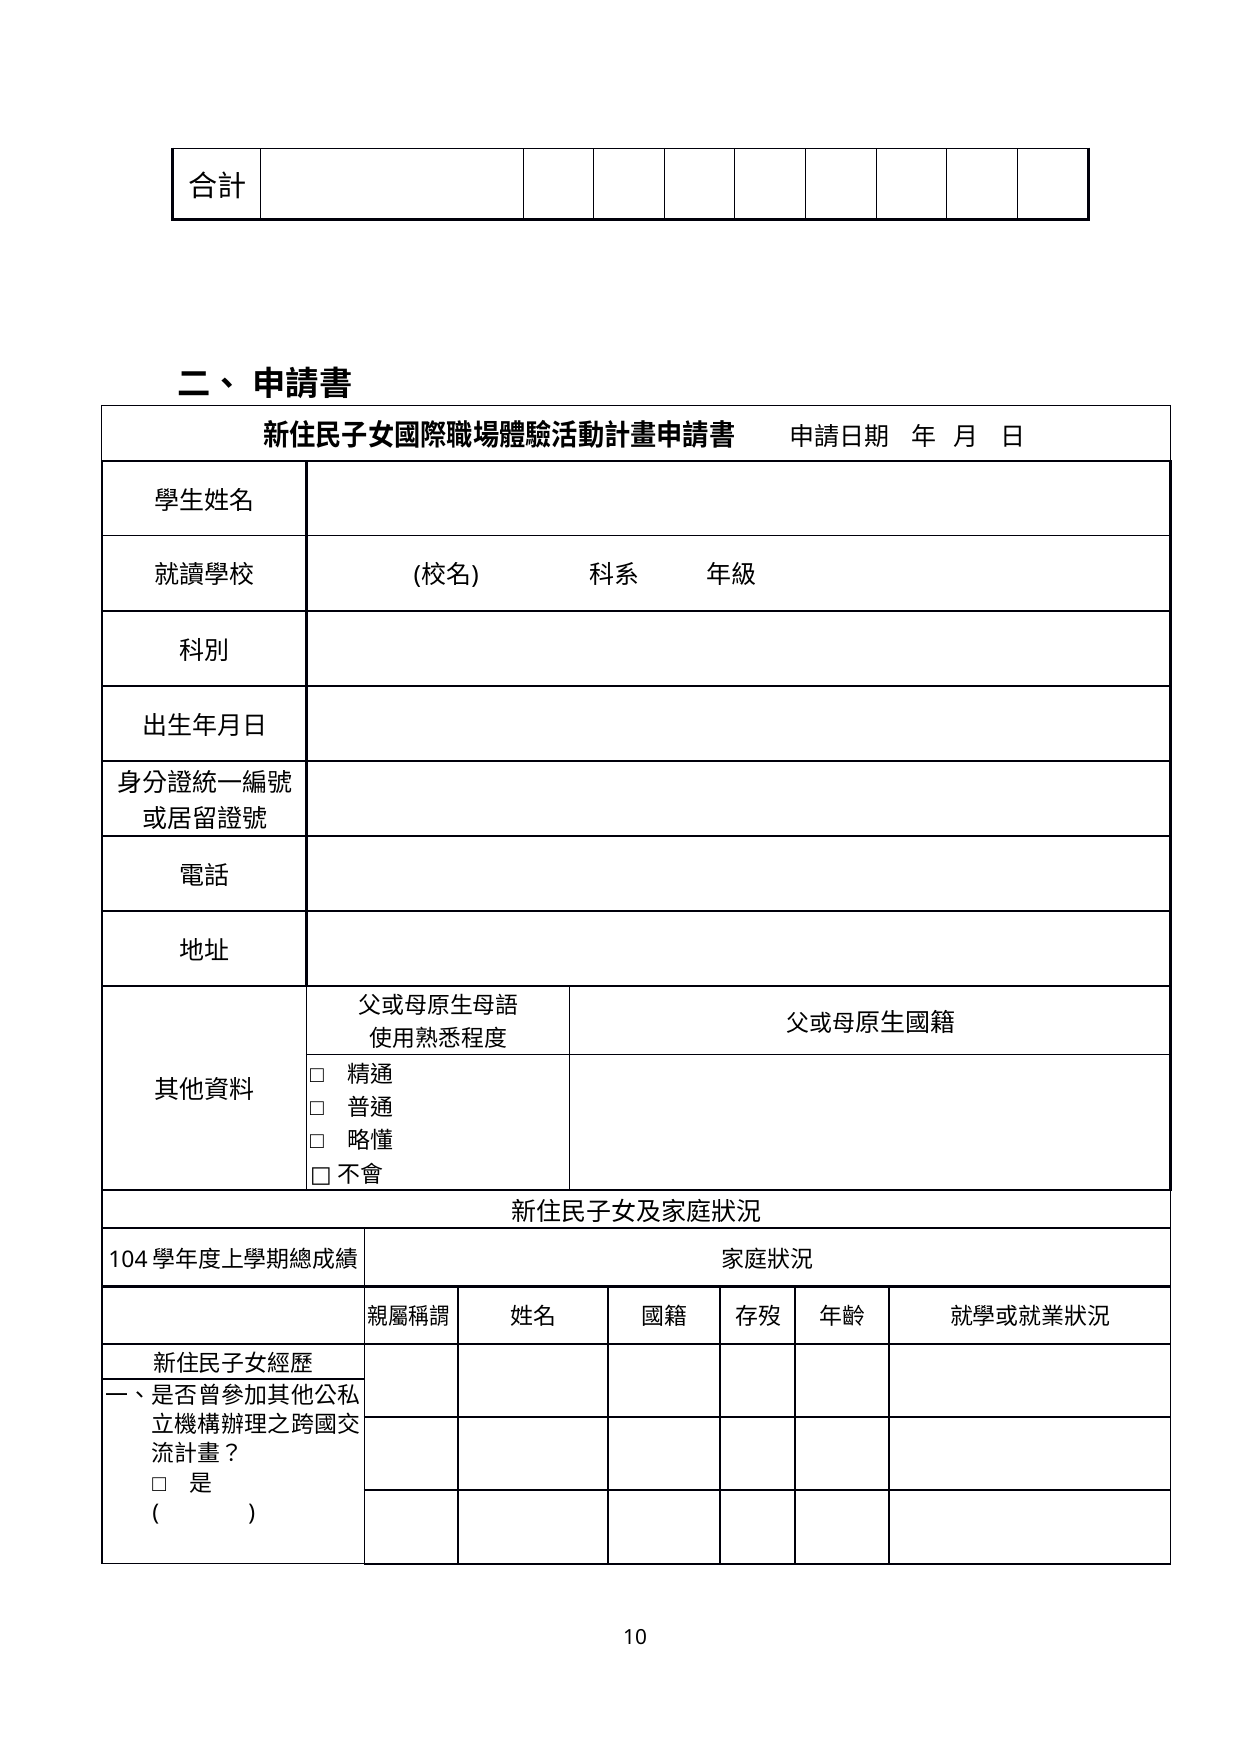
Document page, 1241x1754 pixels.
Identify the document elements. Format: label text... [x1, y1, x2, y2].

table_cell [665, 149, 734, 218]
table_cell [308, 612, 1169, 685]
table_cell [524, 149, 593, 218]
table_cell [609, 1491, 719, 1563]
table_cell [308, 762, 1169, 835]
table_cell [890, 1345, 1170, 1416]
table_cell [308, 687, 1169, 760]
table_cell 科別 [103, 612, 305, 685]
table_cell [796, 1418, 888, 1489]
table_cell 其他資料 [103, 987, 306, 1189]
table_cell 電話 [103, 837, 305, 910]
table_cell 新住民子女經歷 [103, 1345, 364, 1378]
table_cell [721, 1418, 794, 1489]
table_cell [806, 149, 876, 218]
table_cell [570, 1055, 1169, 1189]
table_cell [1018, 149, 1087, 218]
table_cell [721, 1345, 794, 1416]
table_cell [365, 1418, 457, 1489]
table_header 新住民子女國際職場體驗活動計畫申請書 申請日期 年 月 日 [102, 406, 1170, 460]
table_cell 父或母原生母語 使用熟悉程度 [307, 987, 569, 1053]
table_cell 精通 普通 略懂 □ 不會 [307, 1055, 569, 1189]
table_cell 就讀學校 [103, 536, 305, 610]
table_cell [609, 1345, 719, 1416]
table_cell 新住民子女及家庭狀況 [103, 1191, 1170, 1227]
table_cell [459, 1418, 607, 1489]
table_cell 地址 [103, 912, 305, 985]
table_cell [459, 1491, 607, 1563]
table_cell [459, 1345, 607, 1416]
table_cell 合計 [174, 149, 260, 218]
table_cell 身分證統一編號或居留證號 [103, 762, 305, 835]
table_cell [721, 1491, 794, 1563]
table_cell [796, 1491, 888, 1563]
table_cell 104學年度上學期總成績 [103, 1229, 364, 1285]
table_cell 家庭狀況 [365, 1229, 1170, 1285]
table_cell [594, 149, 664, 218]
table_cell [365, 1345, 457, 1416]
table_cell 就學或就業狀況 [890, 1288, 1170, 1343]
table_cell 一、是否曾參加其他公私立機構辦理之跨國交流計畫？ 是 ( ) 否 二、兩年內是否有到過母親或父親的母國? 是 否 [103, 1380, 364, 1563]
table_cell 父或母原生國籍 [570, 987, 1169, 1053]
table_cell [609, 1418, 719, 1489]
table_cell [103, 1288, 364, 1343]
table_cell [308, 912, 1169, 985]
table_cell 國籍 [609, 1288, 719, 1343]
table_cell [308, 837, 1169, 910]
table_cell (校名) 科系 年級 [308, 536, 1169, 610]
table_cell [735, 149, 805, 218]
table_cell [365, 1491, 457, 1563]
table_cell [308, 462, 1169, 535]
table_cell [261, 149, 523, 218]
table_cell [796, 1345, 888, 1416]
table_cell [947, 149, 1017, 218]
table_cell [890, 1418, 1170, 1489]
table_cell 出生年月日 [103, 687, 305, 760]
table_cell 年齡 [796, 1288, 888, 1343]
table_cell [890, 1491, 1170, 1563]
table_cell 學生姓名 [103, 462, 305, 535]
table_cell 親屬稱謂 [365, 1288, 457, 1343]
table_cell 姓名 [459, 1288, 607, 1343]
table_cell [877, 149, 946, 218]
table_cell 存歿 [721, 1288, 794, 1343]
list 申請書 [177, 359, 1092, 405]
